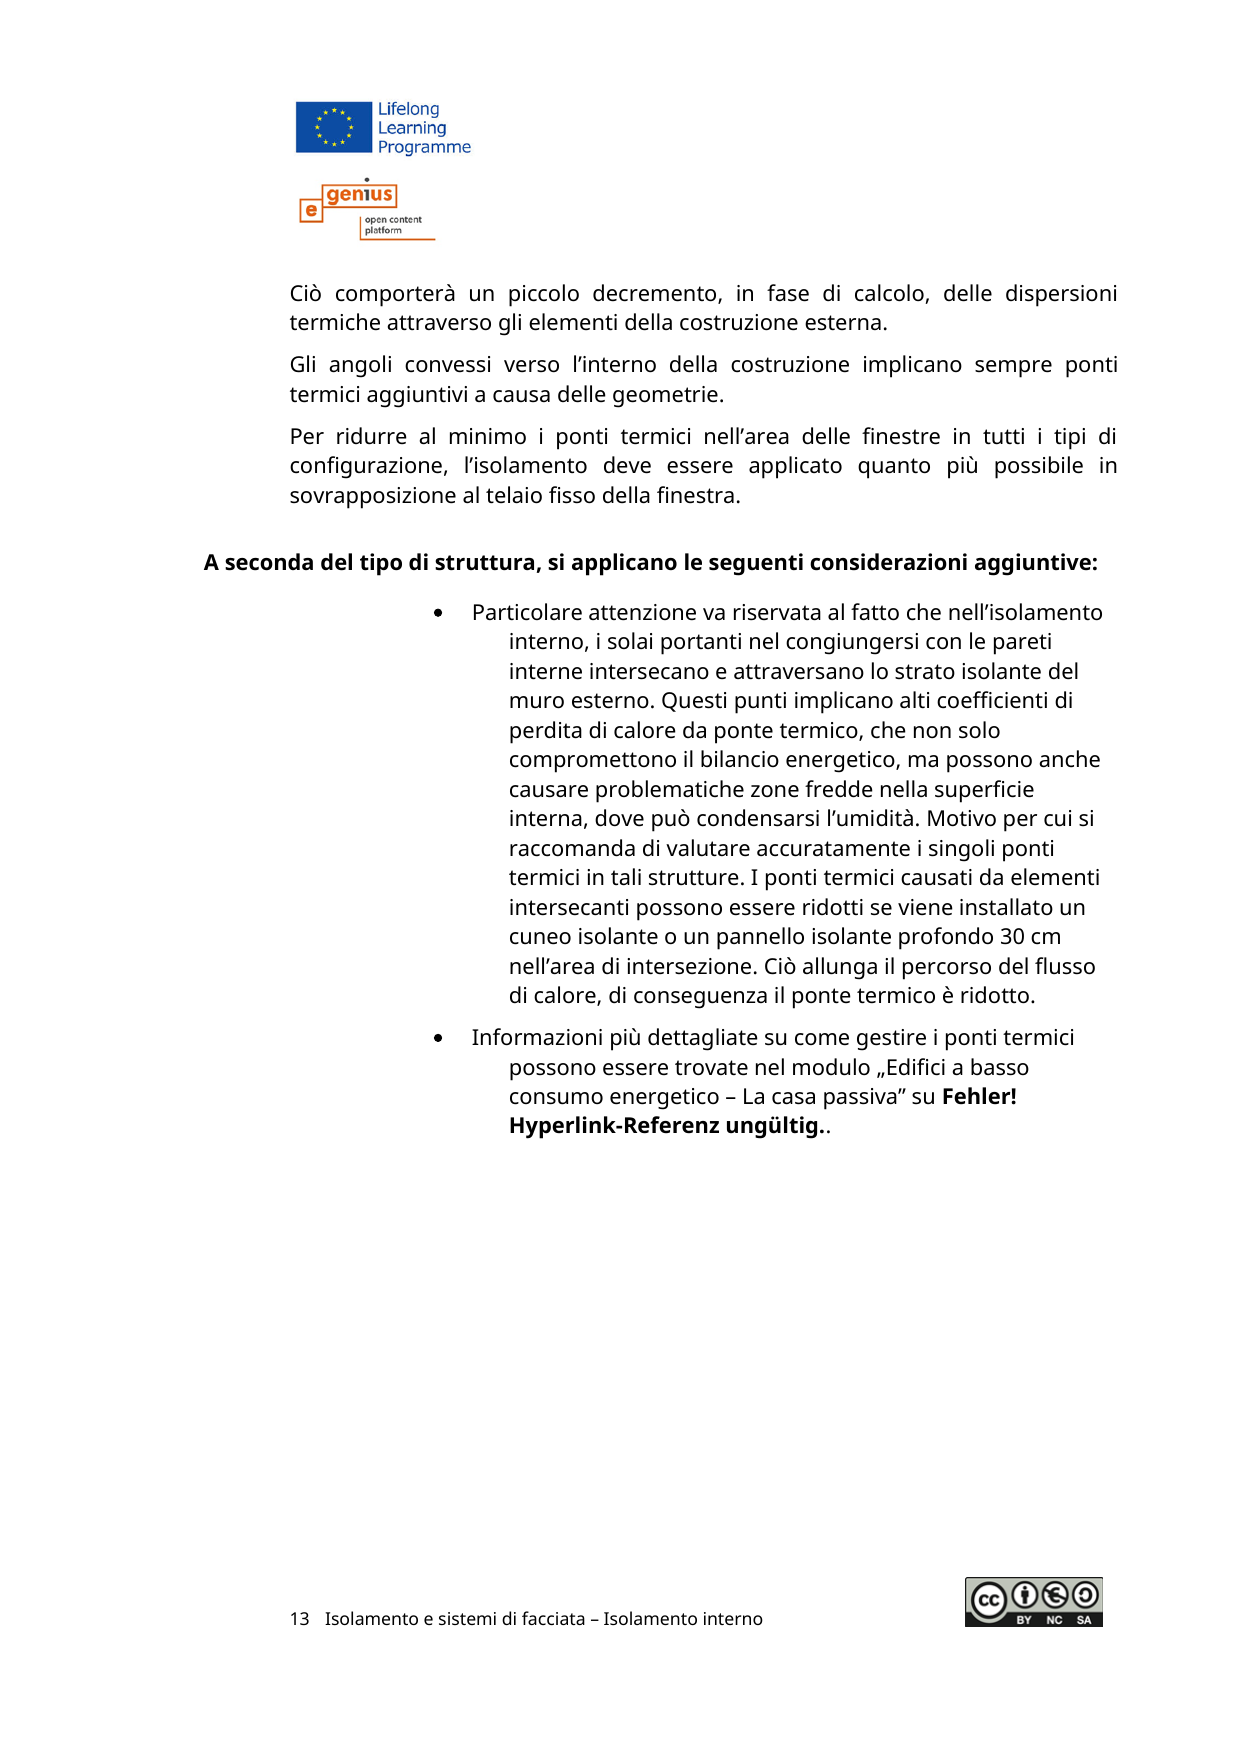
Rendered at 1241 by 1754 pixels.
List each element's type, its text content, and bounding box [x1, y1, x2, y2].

list Particolare attenzione va riservata al fatto che nell’isolamento interno, i solai portanti nel congiungersi con le pareti interne intersecano e attraversano lo strato isolante del muro esterno. Questi punti implicano alti coefficienti di perdita di calore da ponte termico, che non solo compromettono il bilancio energetico, ma possono anche causare problematiche zone fredde nella superficie interna, dove può condensarsi l’umidità. Motivo per cui si raccomanda di valutare accuratamente i singoli ponti termici in tali strutture. I ponti termici causati da elementi intersecanti possono essere ridotti se viene installato un cuneo isolante o un pannello isolante profondo 30 cm nell’area di intersezione. Ciò allunga il percorso del flusso di calore, di conseguenza il ponte termico è ridotto. [434, 597, 1119, 1009]
text Gli angoli convessi verso l’interno della costruzione implicano sempre ponti termici aggiuntivi a causa delle geometrie. [289, 349, 1119, 408]
text Ciò comporterà un piccolo decremento, in fase di calcolo, delle dispersioni termiche attraverso gli elementi della costruzione esterna. [289, 278, 1119, 337]
list Informazioni più dettagliate su come gestire i ponti termici possono essere trovate nel modulo „Edifici a basso consumo energetico – La casa passiva” su Fehler! Hyperlink-Referenz ungültig.. [434, 1022, 1119, 1140]
text Per ridurre al minimo i ponti termici nell’area delle finestre in tutti i tipi di configurazione, l’isolamento deve essere applicato quanto più possibile in sovrapposizione al telaio fisso della finestra. [289, 421, 1119, 509]
subtitle A seconda del tipo di struttura, si applicano le seguenti considerazioni aggiuntive: [204, 546, 1119, 576]
